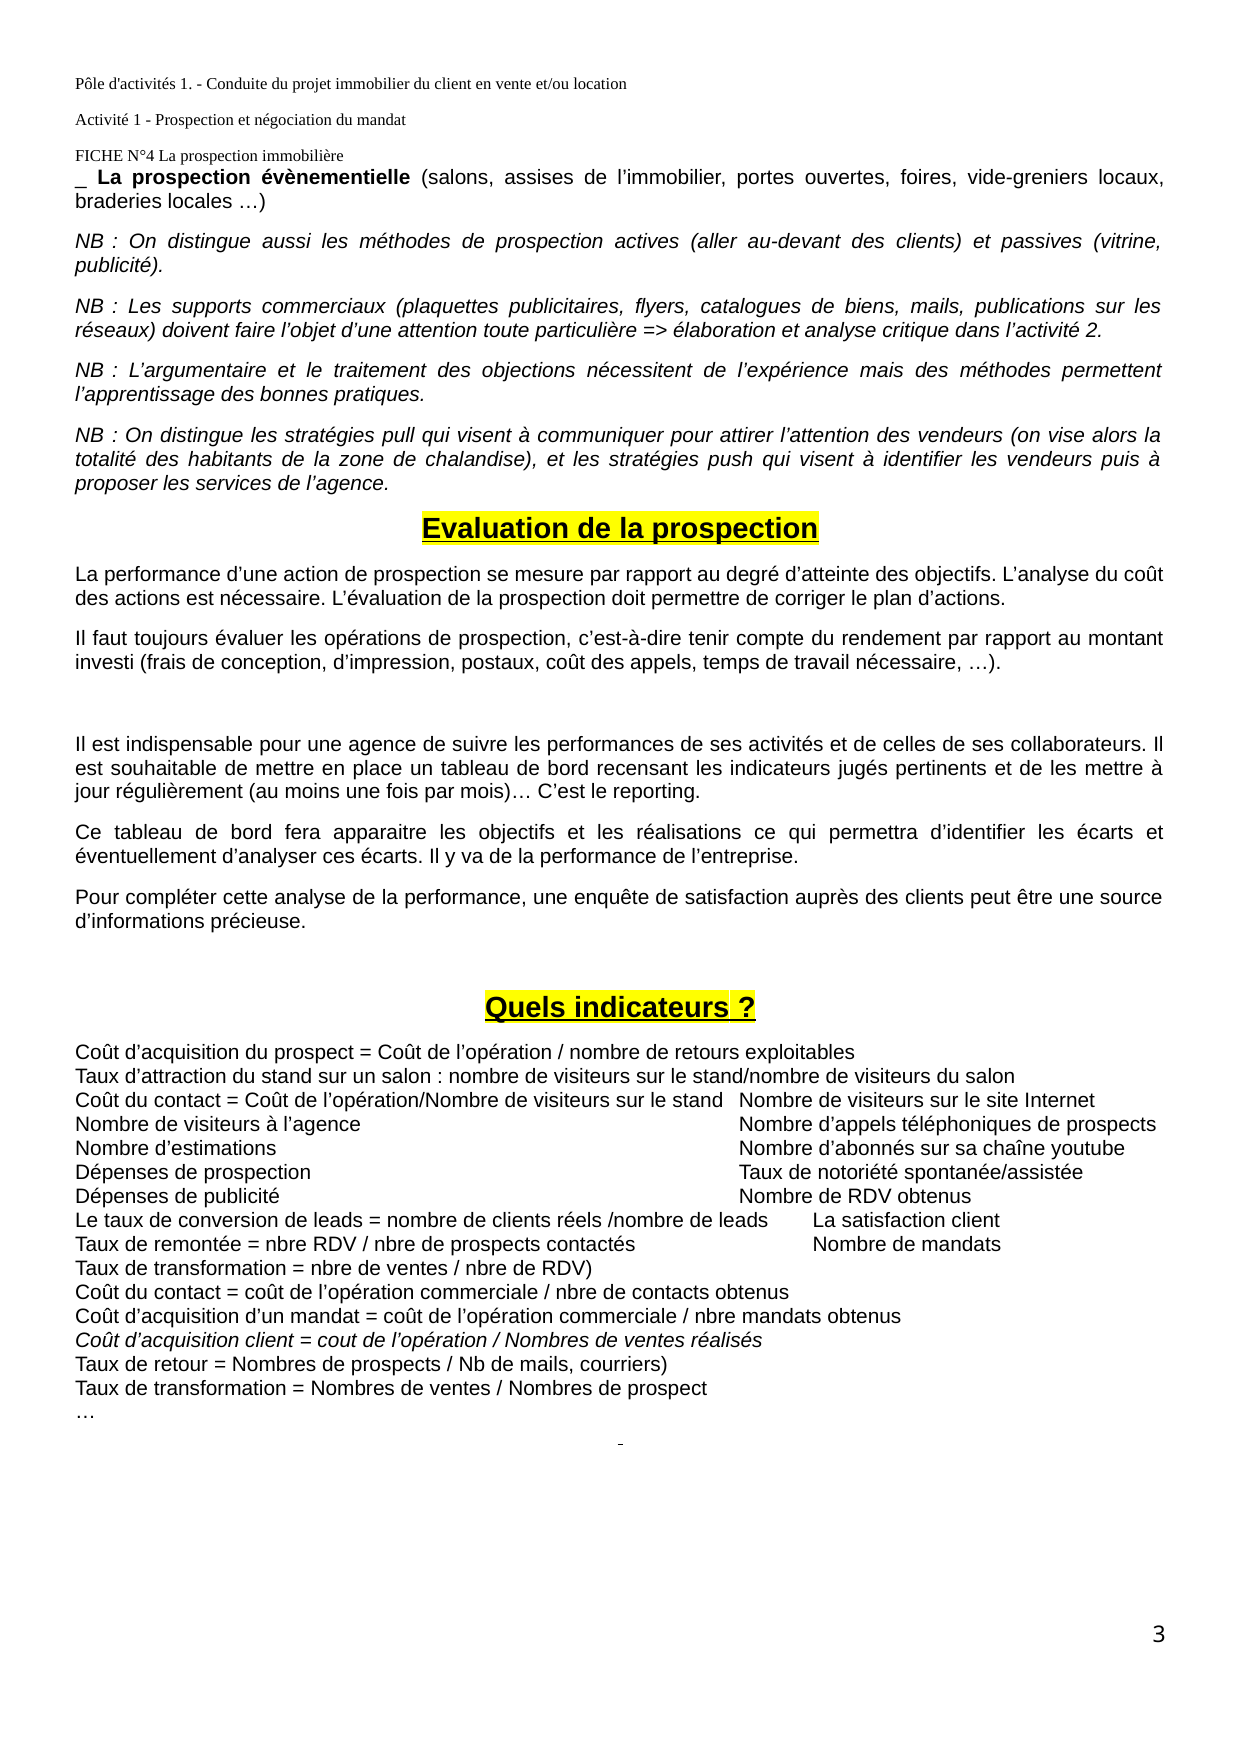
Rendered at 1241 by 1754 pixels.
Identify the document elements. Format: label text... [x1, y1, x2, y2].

text Coût du contact = coût de l’opération commerciale / nbre de contacts obtenus [75, 1279, 1165, 1303]
text Taux de transformation = Nombres de ventes / Nombres de prospect [75, 1375, 1165, 1399]
text NB : Les supports commerciaux (plaquettes publicitaires, flyers, catalogues de biens, mails, publications sur les réseaux) doivent faire l’objet d’une attention toute particulière => élaboration et analyse critique dans l’activité 2. [75, 294, 1165, 342]
text Dépenses de prospection Taux de notoriété spontanée/assistée [75, 1160, 1165, 1184]
text Il est indispensable pour une agence de suivre les performances de ses activités et de celles de ses collaborateurs. Il est souhaitable de mettre en place un tableau de bord recensant les indicateurs jugés pertinents et de les mettre à jour régulièrement (au moins une fois par mois)… C’est le reporting. [75, 731, 1165, 803]
text Le taux de conversion de leads = nombre de clients réels /nombre de leads La satisfaction client [75, 1208, 1165, 1232]
text Evaluation de la prospection [75, 511, 1165, 545]
text … [75, 1399, 1165, 1423]
text Coût d’acquisition d’un mandat = coût de l’opération commerciale / nbre mandats obtenus [75, 1303, 1165, 1327]
text Coût du contact = Coût de l’opération/Nombre de visiteurs sur le stand Nombre de visiteurs sur le site Internet [75, 1088, 1165, 1112]
text NB : On distingue aussi les méthodes de prospection actives (aller au-devant des clients) et passives (vitrine, publicité). [75, 229, 1165, 277]
text Ce tableau de bord fera apparaitre les objectifs et les réalisations ce qui permettra d’identifier les écarts et éventuellement d’analyser ces écarts. Il y va de la performance de l’entreprise. [75, 820, 1165, 868]
text Nombre de visiteurs à l’agence Nombre d’appels téléphoniques de prospects [75, 1112, 1165, 1136]
text La performance d’une action de prospection se mesure par rapport au degré d’atteinte des objectifs. L’analyse du coût des actions est nécessaire. L’évaluation de la prospection doit permettre de corriger le plan d’actions. [75, 562, 1165, 609]
text _ La prospection évènementielle (salons, assises de l’immobilier, portes ouvertes, foires, vide-greniers locaux, braderies locales …) [75, 164, 1165, 212]
text Nombre d’estimations Nombre d’abonnés sur sa chaîne youtube [75, 1136, 1165, 1160]
text Quels indicateurs ? [75, 990, 1165, 1023]
text Il faut toujours évaluer les opérations de prospection, c’est-à-dire tenir compte du rendement par rapport au montant investi (frais de conception, d’impression, postaux, coût des appels, temps de travail nécessaire, …). [75, 626, 1165, 674]
text NB : L’argumentaire et le traitement des objections nécessitent de l’expérience mais des méthodes permettent l’apprentissage des bonnes pratiques. [75, 358, 1165, 406]
text Taux de transformation = nbre de ventes / nbre de RDV) [75, 1256, 1165, 1279]
text Taux d’attraction du stand sur un salon : nombre de visiteurs sur le stand/nombre de visiteurs du salon [75, 1064, 1165, 1088]
text NB : On distingue les stratégies pull qui visent à communiquer pour attirer l’attention des vendeurs (on vise alors la totalité des habitants de la zone de chalandise), et les stratégies push qui visent à identifier les vendeurs puis à proposer les services de l’agence. [75, 423, 1165, 495]
text Coût d’acquisition du prospect = Coût de l’opération / nombre de retours exploitables [75, 1040, 1165, 1064]
text Coût d’acquisition client = cout de l’opération / Nombres de ventes réalisés [75, 1327, 1165, 1351]
text Taux de retour = Nombres de prospects / Nb de mails, courriers) [75, 1351, 1165, 1375]
text Pour compléter cette analyse de la performance, une enquête de satisfaction auprès des clients peut être une source d’informations précieuse. [75, 884, 1165, 932]
text Dépenses de publicité Nombre de RDV obtenus [75, 1184, 1165, 1208]
text Taux de remontée = nbre RDV / nbre de prospects contactés Nombre de mandats [75, 1232, 1165, 1256]
